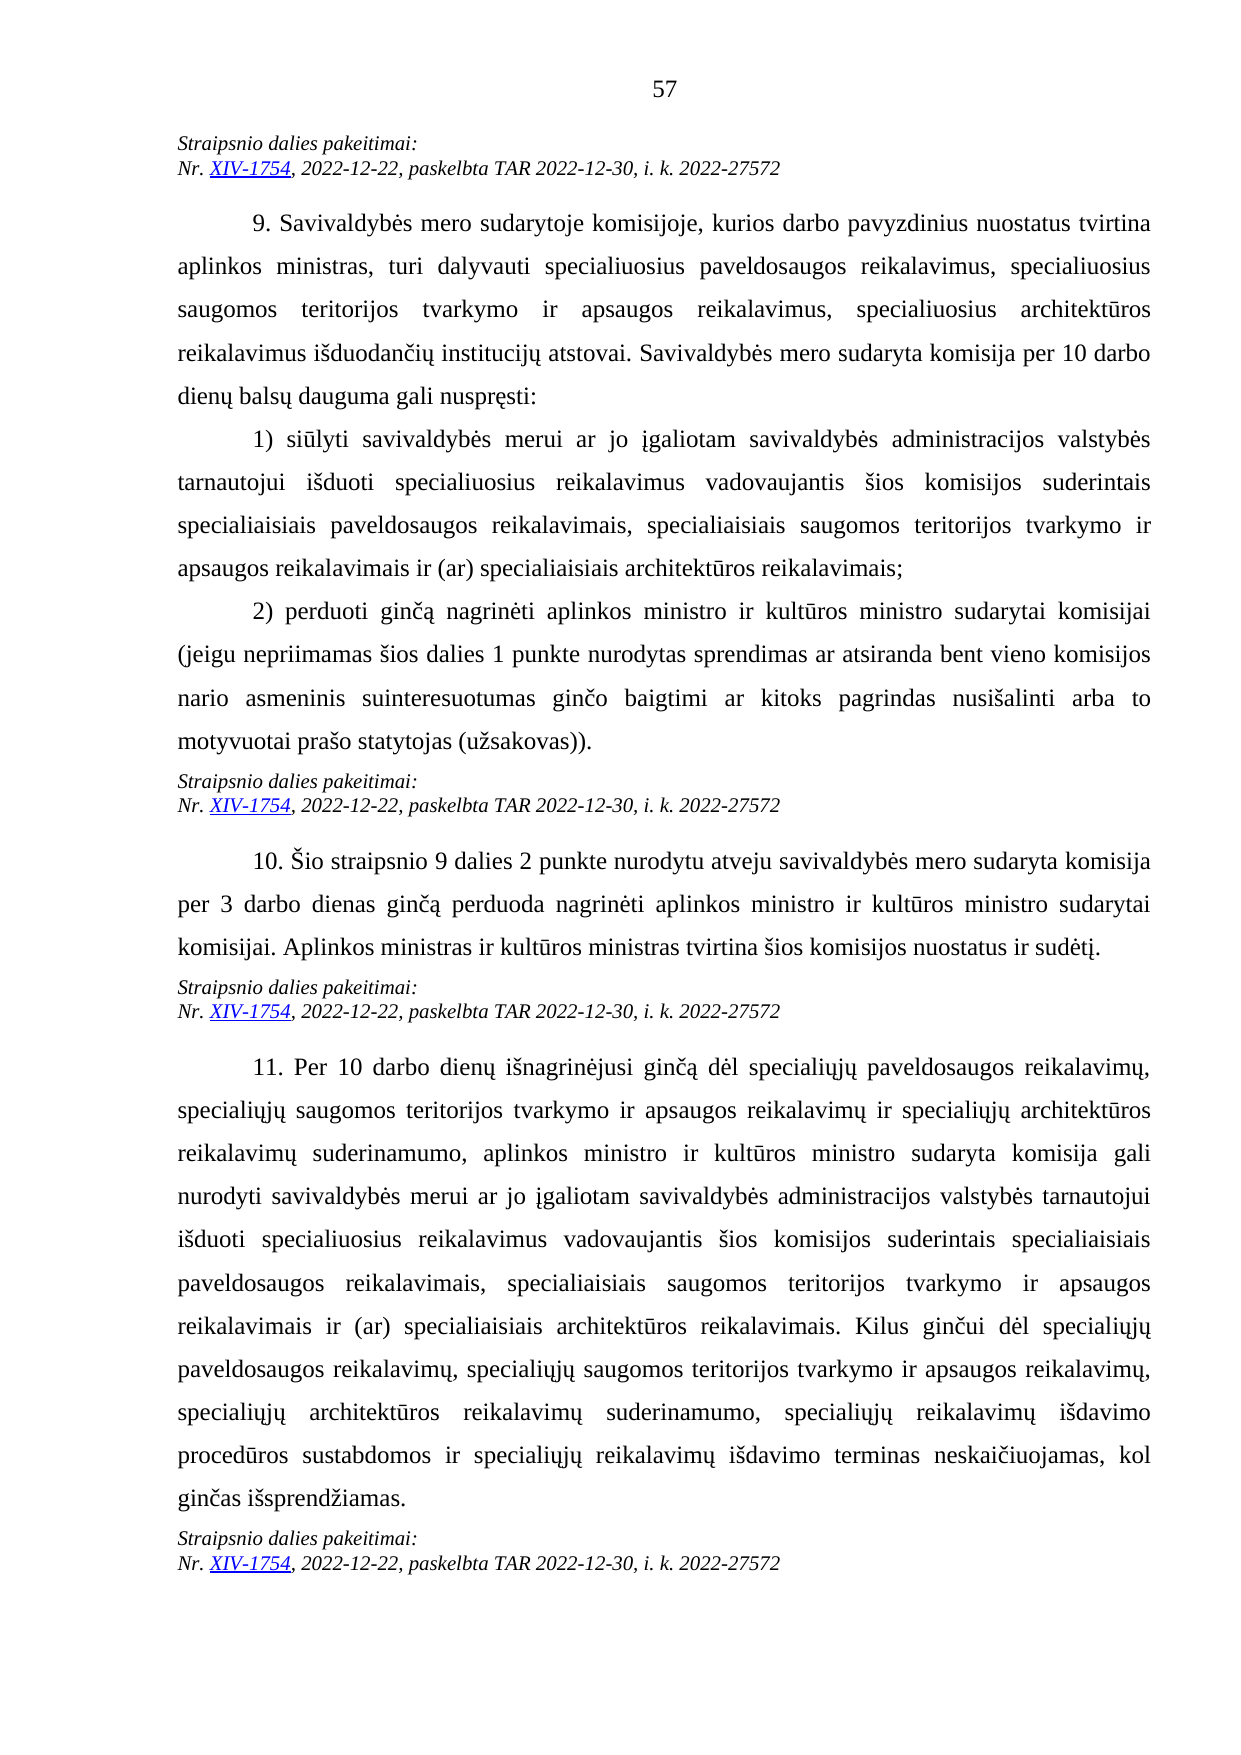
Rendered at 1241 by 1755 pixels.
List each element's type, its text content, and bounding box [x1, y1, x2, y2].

text 1) siūlyti savivaldybės merui ar jo įgaliotam savivaldybės administracijos valstybės tarnautojui išduoti specialiuosius reikalavimus vadovaujantis šios komisijos suderintais specialiaisiais paveldosaugos reikalavimais, specialiaisiais saugomos teritorijos tvarkymo ir apsaugos reikalavimais ir (ar) specialiaisiais architektūros reikalavimais; [177, 424, 1152, 582]
text Nr. XIV-1754, 2022-12-22, paskelbta TAR 2022-12-30, i. k. 2022-27572 [177, 999, 1152, 1023]
text 9. Savivaldybės mero sudarytoje komisijoje, kurios darbo pavyzdinius nuostatus tvirtina aplinkos ministras, turi dalyvauti specialiuosius paveldosaugos reikalavimus, specialiuosius saugomos teritorijos tvarkymo ir apsaugos reikalavimus, specialiuosius architektūros reikalavimus išduodančių institucijų atstovai. Savivaldybės mero sudaryta komisija per 10 darbo dienų balsų dauguma gali nuspręsti: [177, 208, 1152, 409]
text 2) perduoti ginčą nagrinėti aplinkos ministro ir kultūros ministro sudarytai komisijai (jeigu nepriimamas šios dalies 1 punkte nurodytas sprendimas ar atsiranda bent vieno komisijos nario asmeninis suinteresuotumas ginčo baigtimi ar kitoks pagrindas nusišalinti arba to motyvuotai prašo statytojas (užsakovas)). [177, 596, 1152, 754]
text Straipsnio dalies pakeitimai: [177, 975, 1152, 999]
text 10. Šio straipsnio 9 dalies 2 punkte nurodytu atveju savivaldybės mero sudaryta komisija per 3 darbo dienas ginčą perduoda nagrinėti aplinkos ministro ir kultūros ministro sudarytai komisijai. Aplinkos ministras ir kultūros ministras tvirtina šios komisijos nuostatus ir sudėtį. [177, 846, 1152, 961]
text Nr. XIV-1754, 2022-12-22, paskelbta TAR 2022-12-30, i. k. 2022-27572 [177, 155, 1152, 179]
text Straipsnio dalies pakeitimai: [177, 1526, 1152, 1550]
text Straipsnio dalies pakeitimai: [177, 769, 1152, 793]
text Straipsnio dalies pakeitimai: [177, 131, 1152, 155]
text 11. Per 10 darbo dienų išnagrinėjusi ginčą dėl specialiųjų paveldosaugos reikalavimų, specialiųjų saugomos teritorijos tvarkymo ir apsaugos reikalavimų ir specialiųjų architektūros reikalavimų suderinamumo, aplinkos ministro ir kultūros ministro sudaryta komisija gali nurodyti savivaldybės merui ar jo įgaliotam savivaldybės administracijos valstybės tarnautojui išduoti specialiuosius reikalavimus vadovaujantis šios komisijos suderintais specialiaisiais paveldosaugos reikalavimais, specialiaisiais saugomos teritorijos tvarkymo ir apsaugos reikalavimais ir (ar) specialiaisiais architektūros reikalavimais. Kilus ginčui dėl specialiųjų paveldosaugos reikalavimų, specialiųjų saugomos teritorijos tvarkymo ir apsaugos reikalavimų, specialiųjų architektūros reikalavimų suderinamumo, specialiųjų reikalavimų išdavimo procedūros sustabdomos ir specialiųjų reikalavimų išdavimo terminas neskaičiuojamas, kol ginčas išsprendžiamas. [177, 1052, 1152, 1512]
text Nr. XIV-1754, 2022-12-22, paskelbta TAR 2022-12-30, i. k. 2022-27572 [177, 1550, 1152, 1574]
text Nr. XIV-1754, 2022-12-22, paskelbta TAR 2022-12-30, i. k. 2022-27572 [177, 793, 1152, 817]
